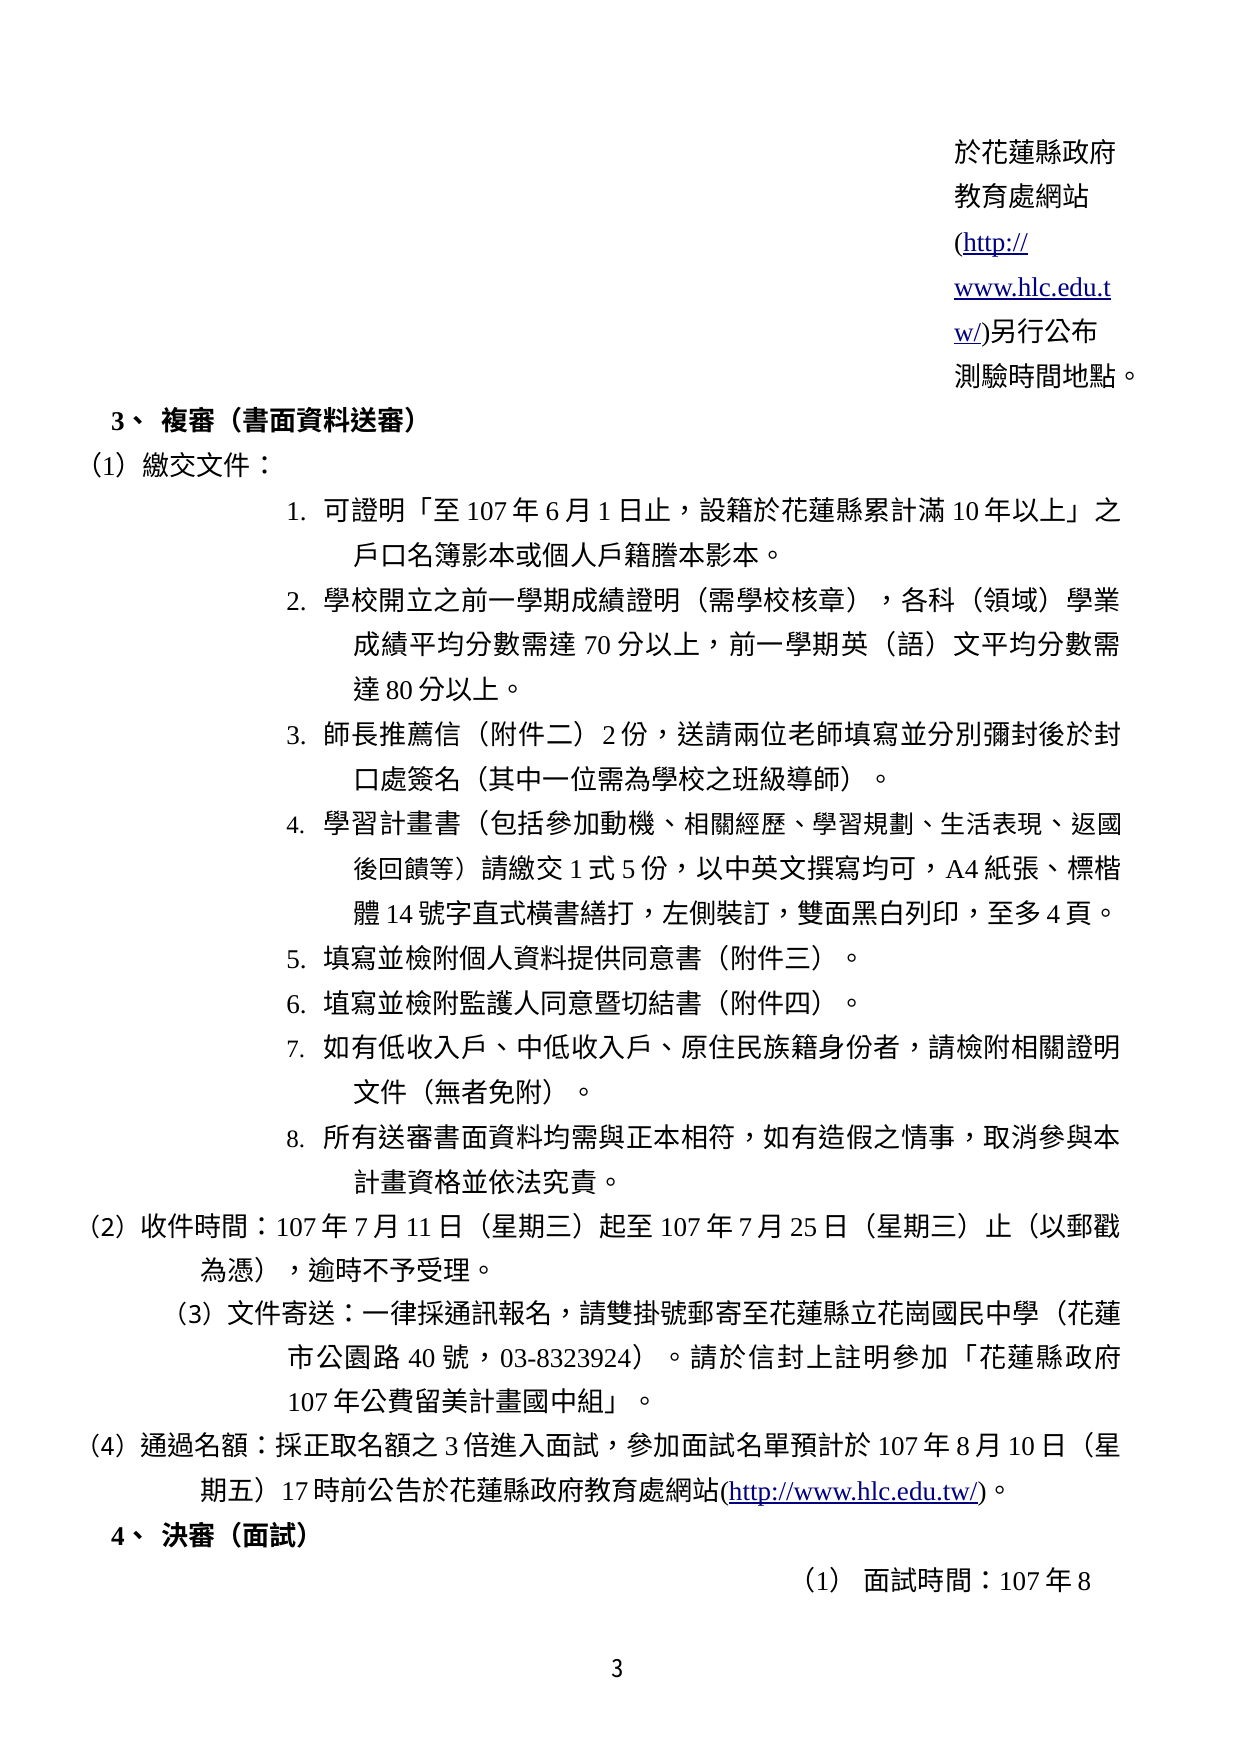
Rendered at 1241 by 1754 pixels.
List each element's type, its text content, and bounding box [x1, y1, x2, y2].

list 填寫並檢附個人資料提供同意書（附件三）。 [286, 932, 1122, 977]
list 繳交文件： [75, 440, 1122, 484]
list 收件時間：107年7月11日（星期三）起至107年7月25日（星期三）止（以郵戳為憑），逾時不予受理。 [75, 1201, 1122, 1289]
list 師長推薦信（附件二）2份，送請兩位老師填寫並分別彌封後於封口處簽名（其中一位需為學校之班級導師）。 [286, 708, 1122, 798]
list 埴寫並檢附監護人同意暨切結書（附件四）。 [286, 977, 1122, 1022]
list 所有送審書面資料均需與正本相符，如有造假之情事，取消參與本計畫資格並依法究責。 [286, 1112, 1122, 1201]
list 決審（面試） [111, 1509, 1122, 1554]
list 學習計畫書（包括參加動機、相關經歷、學習規劃、生活表現、返國後回饋等）請繳交1式5份，以中英文撰寫均可，A4紙張、標楷體14號字直式橫書繕打，左側裝訂，雙面黑白列印，至多4頁。 [286, 798, 1122, 932]
list 可證明「至107年6月1日止，設籍於花蓮縣累計滿10年以上」之戶口名簿影本或個人戶籍謄本影本。 [286, 484, 1122, 574]
list 複審（書面資料送審） [111, 395, 1122, 440]
list 文件寄送：一律採通訊報名，請雙掛號郵寄至花蓮縣立花崗國民中學（花蓮市公園路40號，03-8323924）。請於信封上註明參加「花蓮縣政府107年公費留美計畫國中組」。 [162, 1289, 1122, 1420]
list 如遇颱風、地震等天然災害等不可抗力之因素，依照花蓮縣政府公佈之停班停課訊息取消英文測驗，並於花蓮縣政府教育處網站(http://www.hlc.edu.tw/)另行公布測驗時間地點。 [788, 126, 1122, 395]
list 面試時間：107年8月17日（星期五）上午9時。 [788, 1554, 1122, 1599]
list 如有低收入戶、中低收入戶、原住民族籍身份者，請檢附相關證明文件（無者免附）。 [286, 1022, 1122, 1112]
list 學校開立之前一學期成績證明（需學校核章），各科（領域）學業成績平均分數需達70分以上，前一學期英（語）文平均分數需達80分以上。 [286, 574, 1122, 708]
list 通過名額：採正取名額之3倍進入面試，參加面試名單預計於107年8月10日（星期五）17時前公告於花蓮縣政府教育處網站(http://www.hlc.edu.tw/)。 [75, 1420, 1122, 1509]
